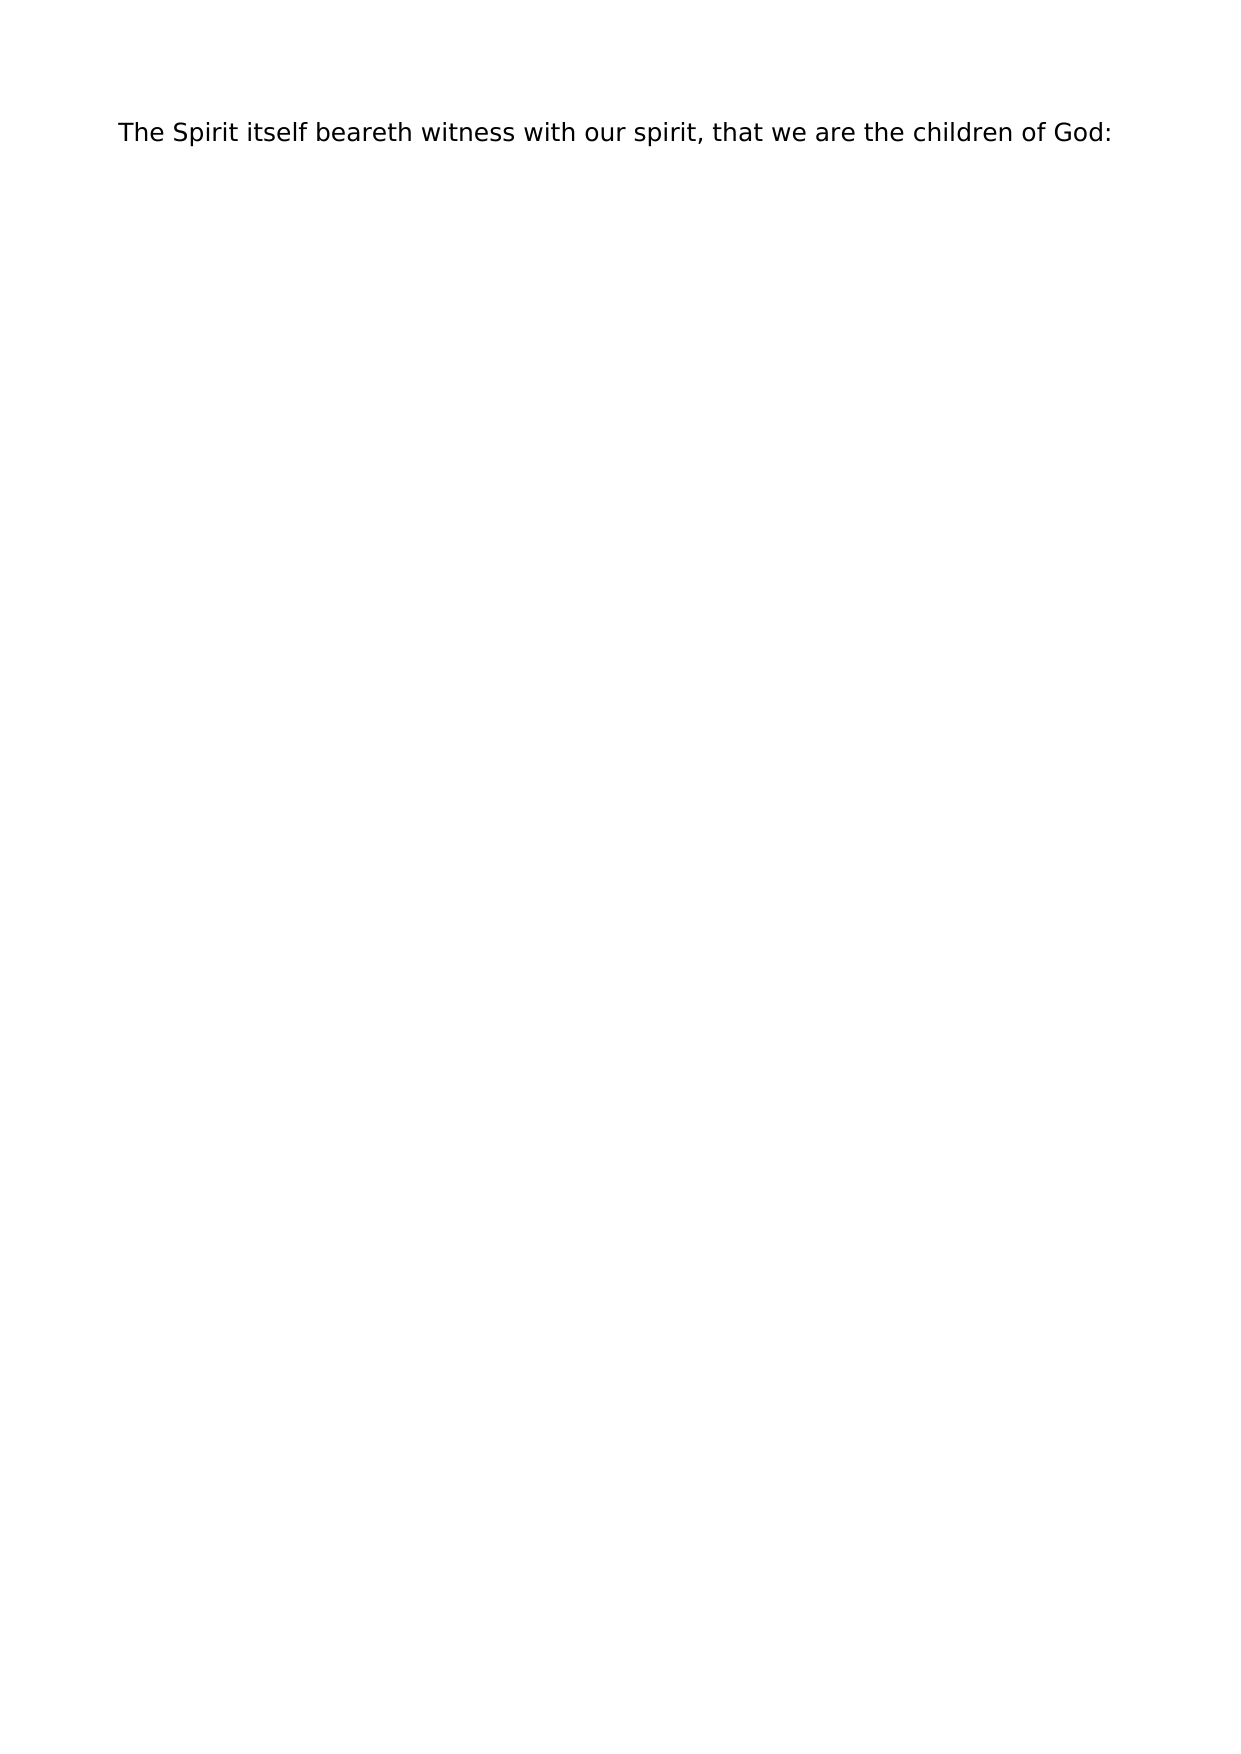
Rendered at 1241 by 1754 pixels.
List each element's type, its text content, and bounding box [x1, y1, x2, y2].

text The Spirit itself beareth witness with our spirit, that we are the children of God: [118, 118, 1122, 147]
